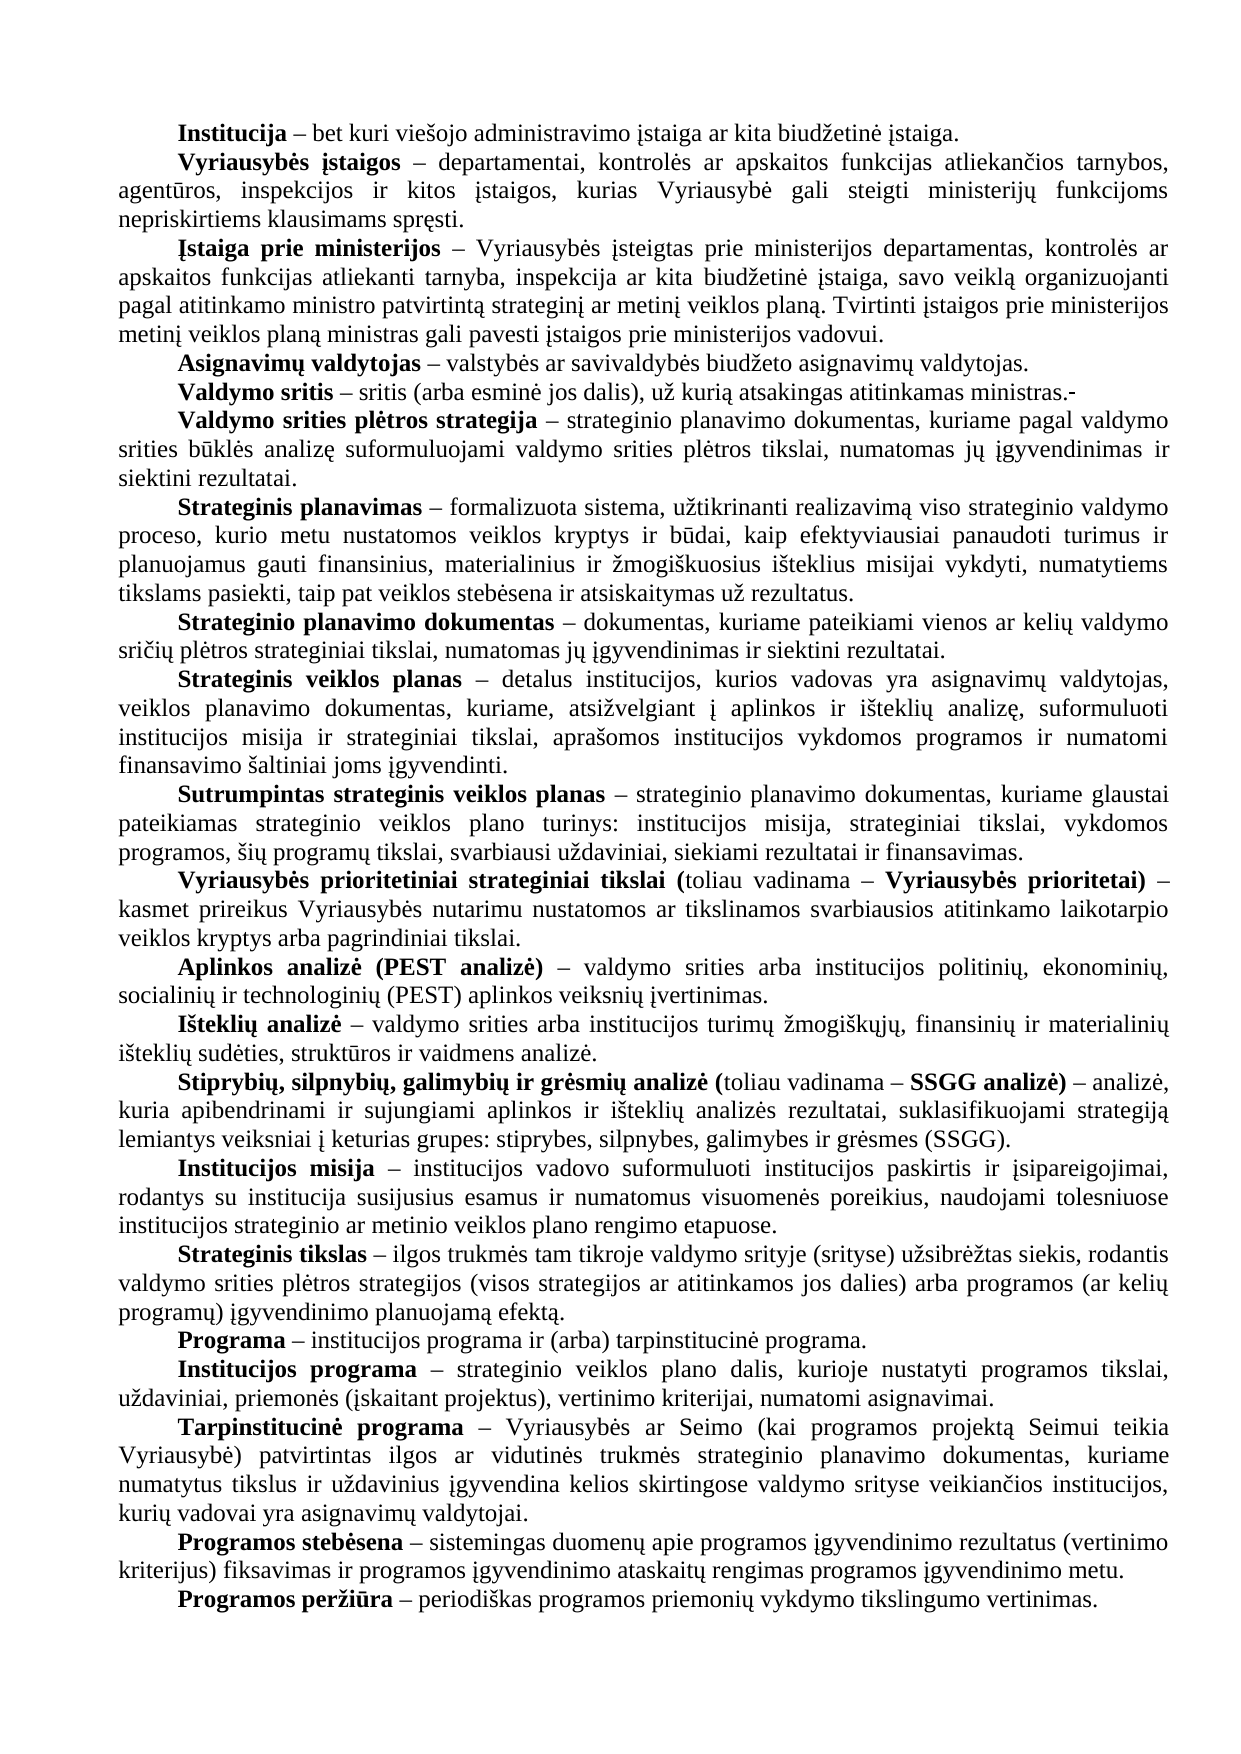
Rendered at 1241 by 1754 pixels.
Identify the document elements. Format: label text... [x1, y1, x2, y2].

text Institucijos misija – institucijos vadovo suformuluoti institucijos paskirtis ir įsipareigojimai, rodantys su institucija susijusius esamus ir numatomus visuomenės poreikius, naudojami tolesniuose institucijos strateginio ar metinio veiklos plano rengimo etapuose. [118, 1153, 1169, 1239]
text Strateginio planavimo dokumentas – dokumentas, kuriame pateikiami vienos ar kelių valdymo sričių plėtros strateginiai tikslai, numatomas jų įgyvendinimas ir siektini rezultatai. [118, 607, 1169, 664]
text Vyriausybės prioritetiniai strateginiai tikslai (toliau vadinama – Vyriausybės prioritetai) – kasmet prireikus Vyriausybės nutarimu nustatomos ar tikslinamos svarbiausios atitinkamo laikotarpio veiklos kryptys arba pagrindiniai tikslai. [118, 866, 1169, 952]
text Strateginis planavimas – formalizuota sistema, užtikrinanti realizavimą viso strateginio valdymo proceso, kurio metu nustatomos veiklos kryptys ir būdai, kaip efektyviausiai panaudoti turimus ir planuojamus gauti finansinius, materialinius ir žmogiškuosius išteklius misijai vykdyti, numatytiems tikslams pasiekti, taip pat veiklos stebėsena ir atsiskaitymas už rezultatus. [118, 492, 1169, 607]
text Asignavimų valdytojas – valstybės ar savivaldybės biudžeto asignavimų valdytojas. [118, 348, 1169, 377]
text Įstaiga prie ministerijos – Vyriausybės įsteigtas prie ministerijos departamentas, kontrolės ar apskaitos funkcijas atliekanti tarnyba, inspekcija ar kita biudžetinė įstaiga, savo veiklą organizuojanti pagal atitinkamo ministro patvirtintą strateginį ar metinį veiklos planą. Tvirtinti įstaigos prie ministerijos metinį veiklos planą ministras gali pavesti įstaigos prie ministerijos vadovui. [118, 233, 1169, 348]
text Išteklių analizė – valdymo srities arba institucijos turimų žmogiškųjų, finansinių ir materialinių išteklių sudėties, struktūros ir vaidmens analizė. [118, 1009, 1169, 1067]
text Programos peržiūra – periodiškas programos priemonių vykdymo tikslingumo vertinimas. [118, 1584, 1169, 1613]
text Strateginis tikslas – ilgos trukmės tam tikroje valdymo srityje (srityse) užsibrėžtas siekis, rodantis valdymo srities plėtros strategijos (visos strategijos ar atitinkamos jos dalies) arba programos (ar kelių programų) įgyvendinimo planuojamą efektą. [118, 1239, 1169, 1326]
text Valdymo sritis – sritis (arba esminė jos dalis), už kurią atsakingas atitinkamas ministras. [118, 377, 1169, 406]
text Aplinkos analizė (PEST analizė) – valdymo srities arba institucijos politinių, ekonominių, socialinių ir technologinių (PEST) aplinkos veiksnių įvertinimas. [118, 952, 1169, 1009]
text Valdymo srities plėtros strategija – strateginio planavimo dokumentas, kuriame pagal valdymo srities būklės analizę suformuluojami valdymo srities plėtros tikslai, numatomas jų įgyvendinimas ir siektini rezultatai. [118, 406, 1169, 492]
text Tarpinstitucinė programa – Vyriausybės ar Seimo (kai programos projektą Seimui teikia Vyriausybė) patvirtintas ilgos ar vidutinės trukmės strateginio planavimo dokumentas, kuriame numatytus tikslus ir uždavinius įgyvendina kelios skirtingose valdymo srityse veikiančios institucijos, kurių vadovai yra asignavimų valdytojai. [118, 1412, 1169, 1527]
text Sutrumpintas strateginis veiklos planas – strateginio planavimo dokumentas, kuriame glaustai pateikiamas strateginio veiklos plano turinys: institucijos misija, strateginiai tikslai, vykdomos programos, šių programų tikslai, svarbiausi uždaviniai, siekiami rezultatai ir finansavimas. [118, 779, 1169, 866]
text Vyriausybės įstaigos – departamentai, kontrolės ar apskaitos funkcijas atliekančios tarnybos, agentūros, inspekcijos ir kitos įstaigos, kurias Vyriausybė gali steigti ministerijų funkcijoms nepriskirtiems klausimams spręsti. [118, 147, 1169, 233]
text Institucija – bet kuri viešojo administravimo įstaiga ar kita biudžetinė įstaiga. [118, 118, 1169, 147]
text Programa – institucijos programa ir (arba) tarpinstitucinė programa. [118, 1326, 1169, 1354]
text Stiprybių, silpnybių, galimybių ir grėsmių analizė (toliau vadinama – SSGG analizė) – analizė, kuria apibendrinami ir sujungiami aplinkos ir išteklių analizės rezultatai, suklasifikuojami strategiją lemiantys veiksniai į keturias grupes: stiprybes, silpnybes, galimybes ir grėsmes (SSGG). [118, 1067, 1169, 1153]
text Strateginis veiklos planas – detalus institucijos, kurios vadovas yra asignavimų valdytojas, veiklos planavimo dokumentas, kuriame, atsižvelgiant į aplinkos ir išteklių analizę, suformuluoti institucijos misija ir strateginiai tikslai, aprašomos institucijos vykdomos programos ir numatomi finansavimo šaltiniai joms įgyvendinti. [118, 664, 1169, 779]
text Programos stebėsena – sistemingas duomenų apie programos įgyvendinimo rezultatus (vertinimo kriterijus) fiksavimas ir programos įgyvendinimo ataskaitų rengimas programos įgyvendinimo metu. [118, 1527, 1169, 1584]
text Institucijos programa – strateginio veiklos plano dalis, kurioje nustatyti programos tikslai, uždaviniai, priemonės (įskaitant projektus), vertinimo kriterijai, numatomi asignavimai. [118, 1354, 1169, 1412]
